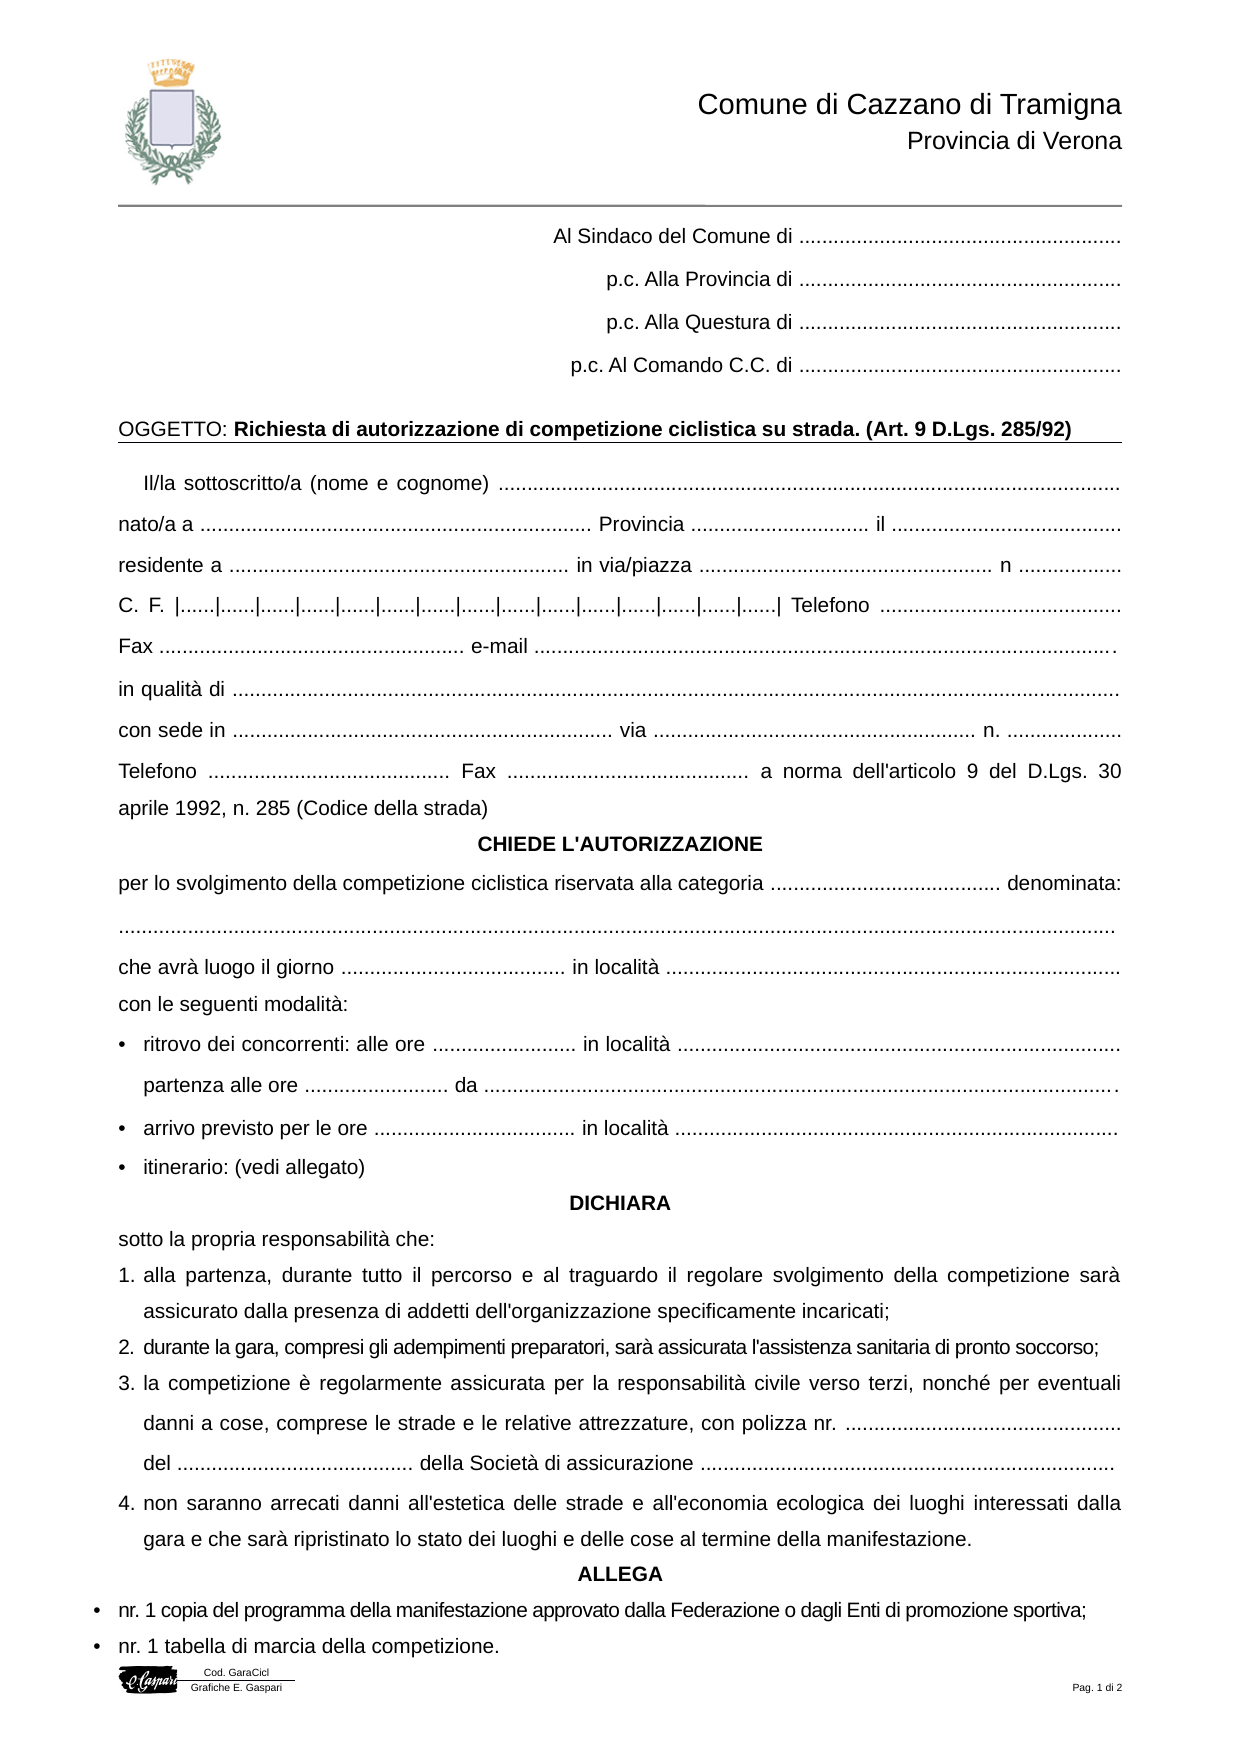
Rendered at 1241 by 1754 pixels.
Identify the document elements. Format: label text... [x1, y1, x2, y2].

text p.c. Alla Questura di ........................................................ [443, 306, 1122, 335]
text Comune di Cazzano di Tramigna [224, 87, 1122, 121]
text ............................................................................................................................................................................. che avrà luogo il giorno ....................................... in località ............................................................................... con le seguenti modalità: [118, 911, 1122, 1016]
text p.c. Al Comando C.C. di ........................................................ [443, 349, 1122, 378]
picture [122, 57, 224, 188]
text • arrivo previsto per le ore ................................... in località ............................................................................. [118, 1112, 1122, 1141]
text • itinerario: (vedi allegato) [118, 1155, 1122, 1179]
text Il/la sottoscritto/a (nome e cognome) ............................................................................................................ nato/a a .................................................................... Provincia ............................... il ........................................ residente a ........................................................... in via/piazza ................................................... n .................. C. F. |......|......|......|......|......|......|......|......|......|......|......|......|......|......|......| Telefono .......................................... Fax ..................................................... e-mail ..................................................................................................... [118, 467, 1122, 659]
text • ritrovo dei concorrenti: alle ore ......................... in località ............................................................................. partenza alle ore ......................... da .............................................................................................................. [118, 1028, 1122, 1097]
text in qualità di .......................................................................................................................................................... con sede in .................................................................. via ........................................................ n. .................... Telefono .......................................... Fax .......................................... a norma dell'articolo 9 del D.Lgs. 30 aprile 1992, n. 285 (Codice della strada) [118, 673, 1122, 819]
text DICHIARA [118, 1191, 1122, 1215]
text • nr. 1 copia del programma della manifestazione approvato dalla Federazione o dagli Enti di promozione sportiva; [93, 1598, 1122, 1622]
text 3. la competizione è regolarmente assicurata per la responsabilità civile verso terzi, nonché per eventuali danni a cose, comprese le strade e le relative attrezzature, con polizza nr. ................................................ del ......................................... della Società di assicurazione ........................................................................ [118, 1371, 1122, 1476]
text Al Sindaco del Comune di ........................................................ [443, 220, 1122, 249]
text 4. non saranno arrecati danni all'estetica delle strade e all'economia ecologica dei luoghi interessati dalla gara e che sarà ripristinato lo stato dei luoghi e delle cose al termine della manifestazione. [118, 1490, 1122, 1550]
text CHIEDE L'AUTORIZZAZIONE [118, 832, 1122, 856]
text OGGETTO: Richiesta di autorizzazione di competizione ciclistica su strada. (Art. 9 D.Lgs. 285/92) [118, 416, 1122, 442]
text ALLEGA [118, 1562, 1122, 1586]
picture [118, 1665, 178, 1694]
text Provincia di Verona [224, 126, 1122, 155]
text per lo svolgimento della competizione ciclistica riservata alla categoria ........................................ denominata: [118, 867, 1122, 896]
text sotto la propria responsabilità che: [118, 1227, 1122, 1251]
text p.c. Alla Provincia di ........................................................ [443, 263, 1122, 292]
text 1. alla partenza, durante tutto il percorso e al traguardo il regolare svolgimento della competizione sarà assicurato dalla presenza di addetti dell'organizzazione specificamente incaricati; [118, 1263, 1122, 1323]
text • nr. 1 tabella di marcia della competizione. [93, 1634, 1122, 1658]
text 2. durante la gara, compresi gli adempimenti preparatori, sarà assicurata l'assistenza sanitaria di pronto soccorso; [118, 1335, 1122, 1359]
